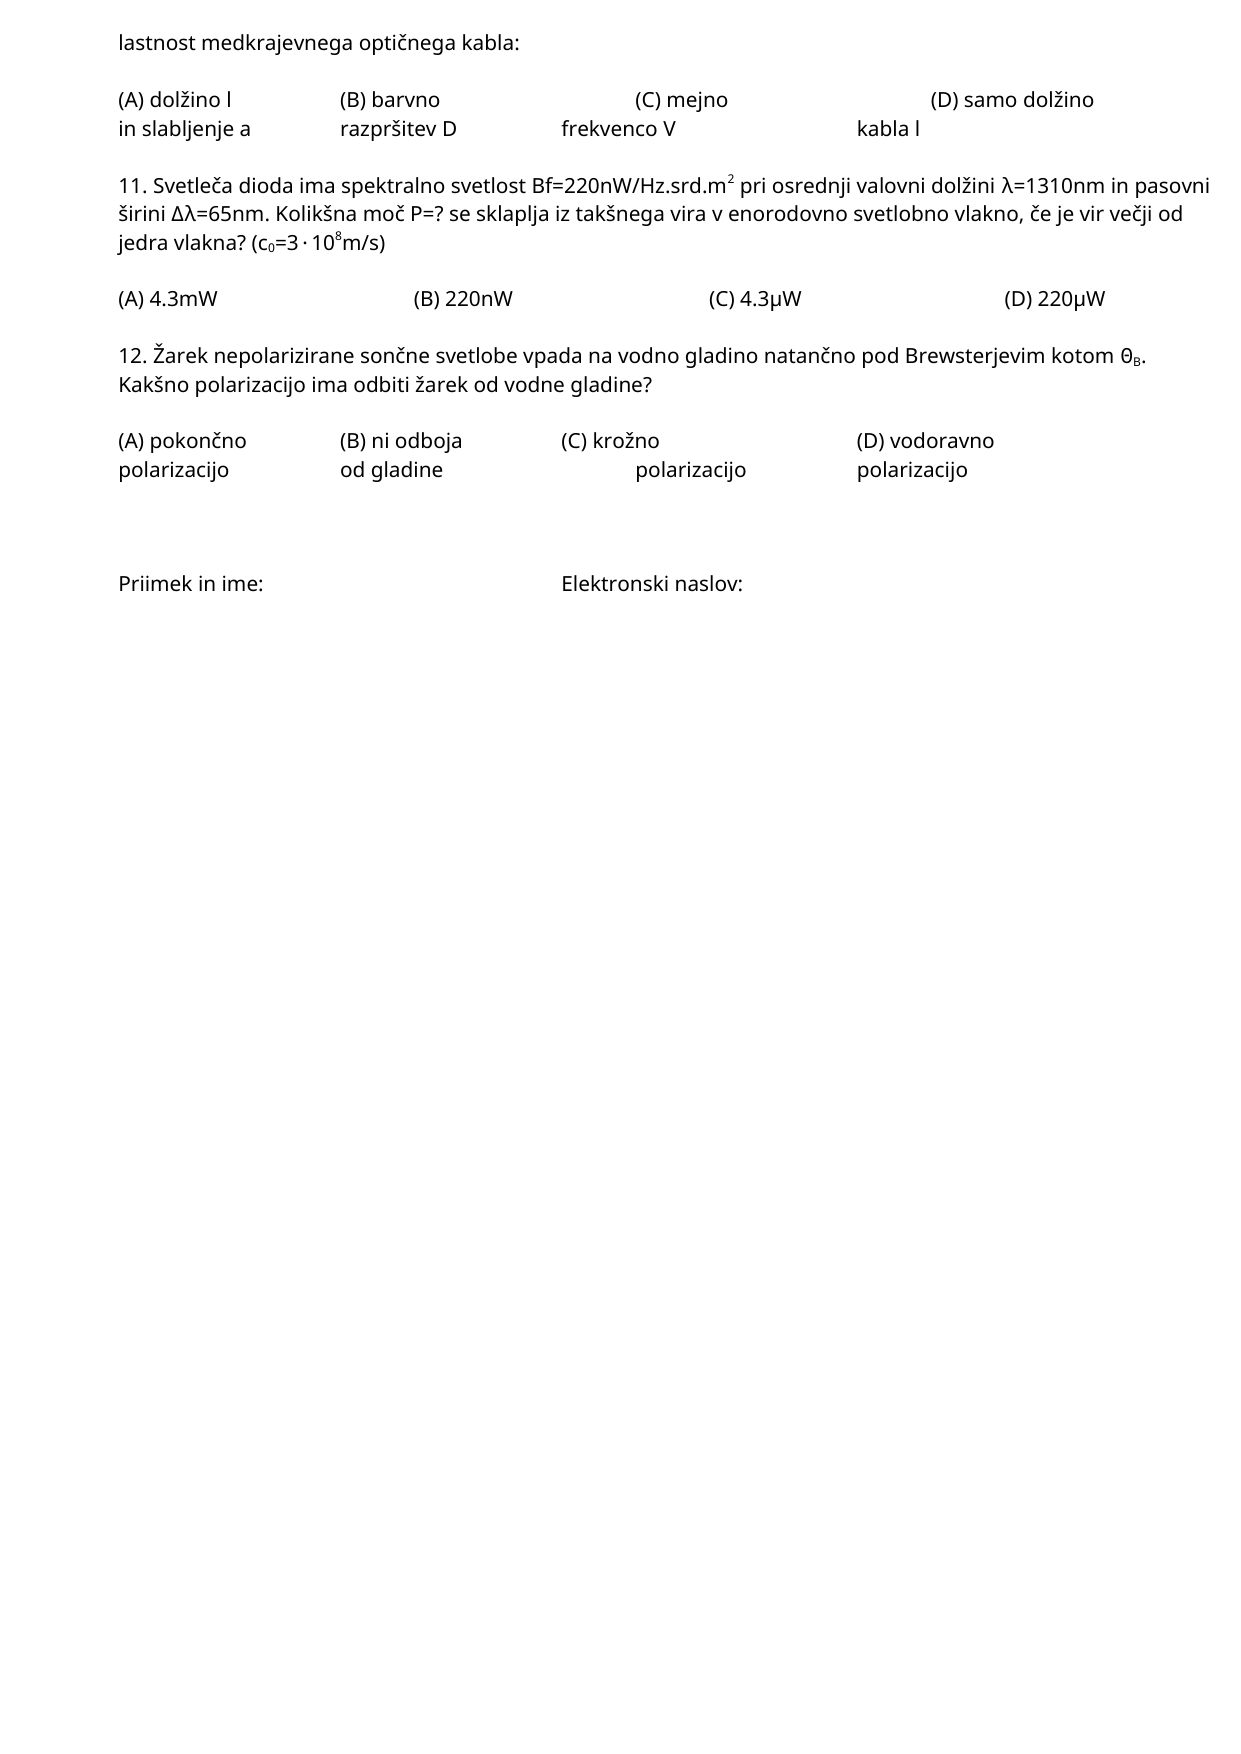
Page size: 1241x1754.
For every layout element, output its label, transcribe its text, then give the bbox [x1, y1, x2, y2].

text in slabljenje a razpršitev D frekvenco V kabla l [118, 114, 1212, 142]
text polarizacijo od gladine polarizacijo polarizacijo [118, 455, 1212, 483]
text 12. Žarek nepolarizirane sončne svetlobe vpada na vodno gladino natančno pod Brewsterjevim kotom ΘB. Kakšno polarizacijo ima odbiti žarek od vodne gladine? [118, 341, 1212, 398]
text Priimek in ime: Elektronski naslov: [118, 569, 1212, 597]
text 11. Svetleča dioda ima spektralno svetlost Bf=220nW/Hz.srd.m2 pri osrednji valovni dolžini λ=1310nm in pasovni širini Δλ=65nm. Kolikšna moč P=? se sklaplja iz takšnega vira v enorodovno svetlobno vlakno, če je vir večji od jedra vlakna? (c0=3∙108m/s) [118, 171, 1212, 256]
text (A) pokončno (B) ni odboja (C) krožno (D) vodoravno [118, 427, 1212, 455]
text (A) 4.3mW (B) 220nW (C) 4.3μW (D) 220μW [118, 284, 1212, 313]
text lastnost medkrajevnega optičnega kabla: [118, 28, 1212, 57]
text (A) dolžino l (B) barvno (C) mejno (D) samo dolžino [118, 85, 1212, 114]
